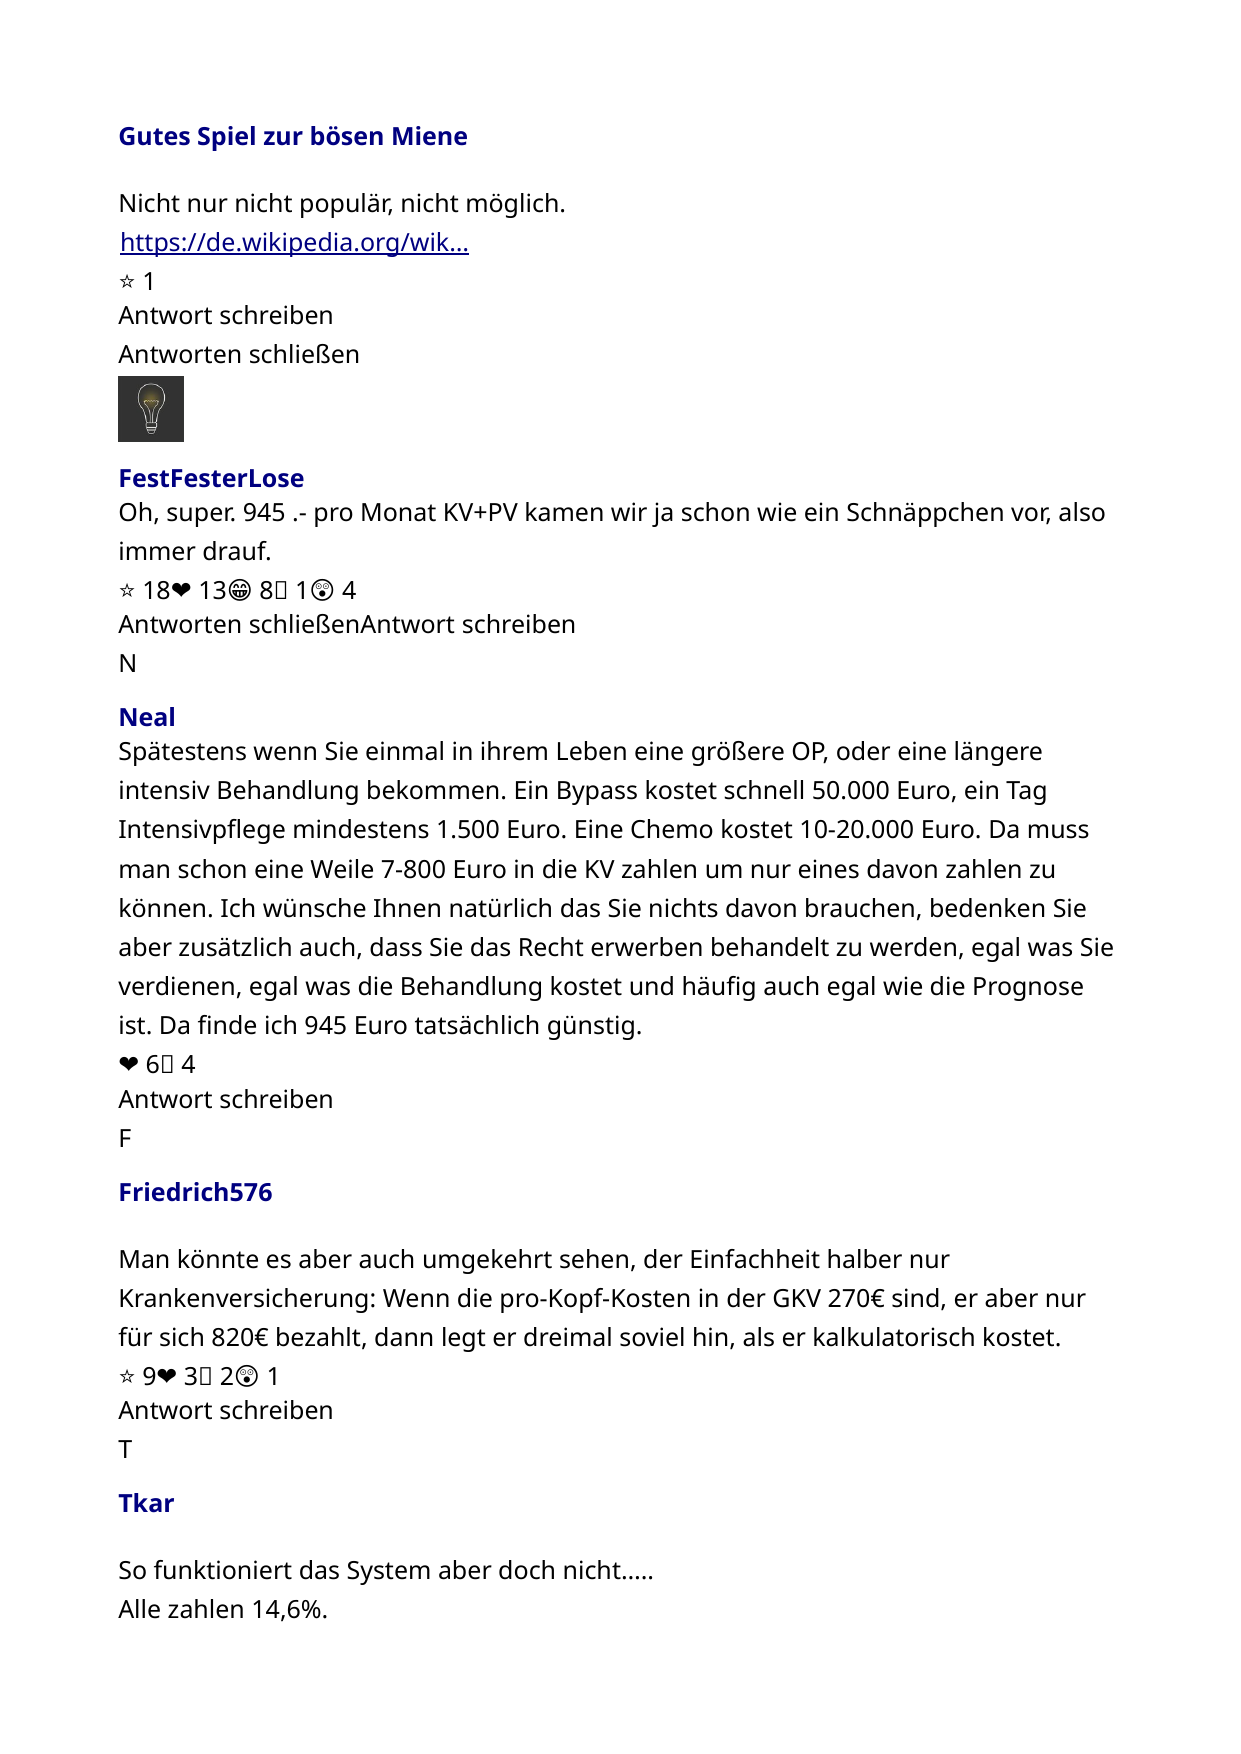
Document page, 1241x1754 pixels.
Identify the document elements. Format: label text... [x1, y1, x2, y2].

text F [118, 1120, 1122, 1154]
text Spätestens wenn Sie einmal in ihrem Leben eine größere OP, oder eine längere intensiv Behandlung bekommen. Ein Bypass kostet schnell 50.000 Euro, ein Tag Intensivpflege mindestens 1.500 Euro. Eine Chemo kostet 10-20.000 Euro. Da muss man schon eine Weile 7-800 Euro in die KV zahlen um nur eines davon zahlen zu können. Ich wünsche Ihnen natürlich das Sie nichts davon brauchen, bedenken Sie aber zusätzlich auch, dass Sie das Recht erwerben behandelt zu werden, egal was Sie verdienen, egal was die Behandlung kostet und häufig auch egal wie die Prognose ist. Da finde ich 945 Euro tatsächlich günstig. [118, 734, 1122, 1042]
text ⭐️ 1 [118, 263, 1122, 298]
subtitle Tkar [118, 1486, 1122, 1520]
text Antwort schreiben [118, 1081, 1122, 1115]
text ⭐️ 9❤️ 3🤨 2😲 1 [118, 1359, 1122, 1393]
text Antwort schreiben [118, 1393, 1122, 1427]
text ❤️ 6🤨 4 [118, 1047, 1122, 1081]
subtitle Gutes Spiel zur bösen Miene [118, 118, 1122, 152]
subtitle Neal [118, 700, 1122, 734]
text Antworten schließenAntwort schreiben [118, 607, 1122, 641]
subtitle Friedrich576 [118, 1174, 1122, 1208]
text Alle zahlen 14,6%. [118, 1592, 1122, 1626]
picture [118, 376, 184, 442]
text So funktioniert das System aber doch nicht….. [118, 1553, 1122, 1587]
text Antworten schließen [118, 337, 1122, 371]
text Nicht nur nicht populär, nicht möglich. [118, 185, 1122, 219]
subtitle FestFesterLose [118, 460, 1122, 494]
text Oh, super. 945 .- pro Monat KV+PV kamen wir ja schon wie ein Schnäppchen vor, also immer drauf. [118, 494, 1122, 568]
text Antwort schreiben [118, 298, 1122, 332]
text T [118, 1432, 1122, 1466]
text Man könnte es aber auch umgekehrt sehen, der Einfachheit halber nur Krankenversicherung: Wenn die pro-Kopf-Kosten in der GKV 270€ sind, er aber nur für sich 820€ bezahlt, dann legt er dreimal soviel hin, als er kalkulatorisch kostet. [118, 1241, 1122, 1354]
text N [118, 646, 1122, 680]
text https://de.wikipedia.org/wik… [118, 224, 1122, 258]
text ⭐️ 18❤️ 13😁 8🤨 1😲 4 [118, 573, 1122, 607]
